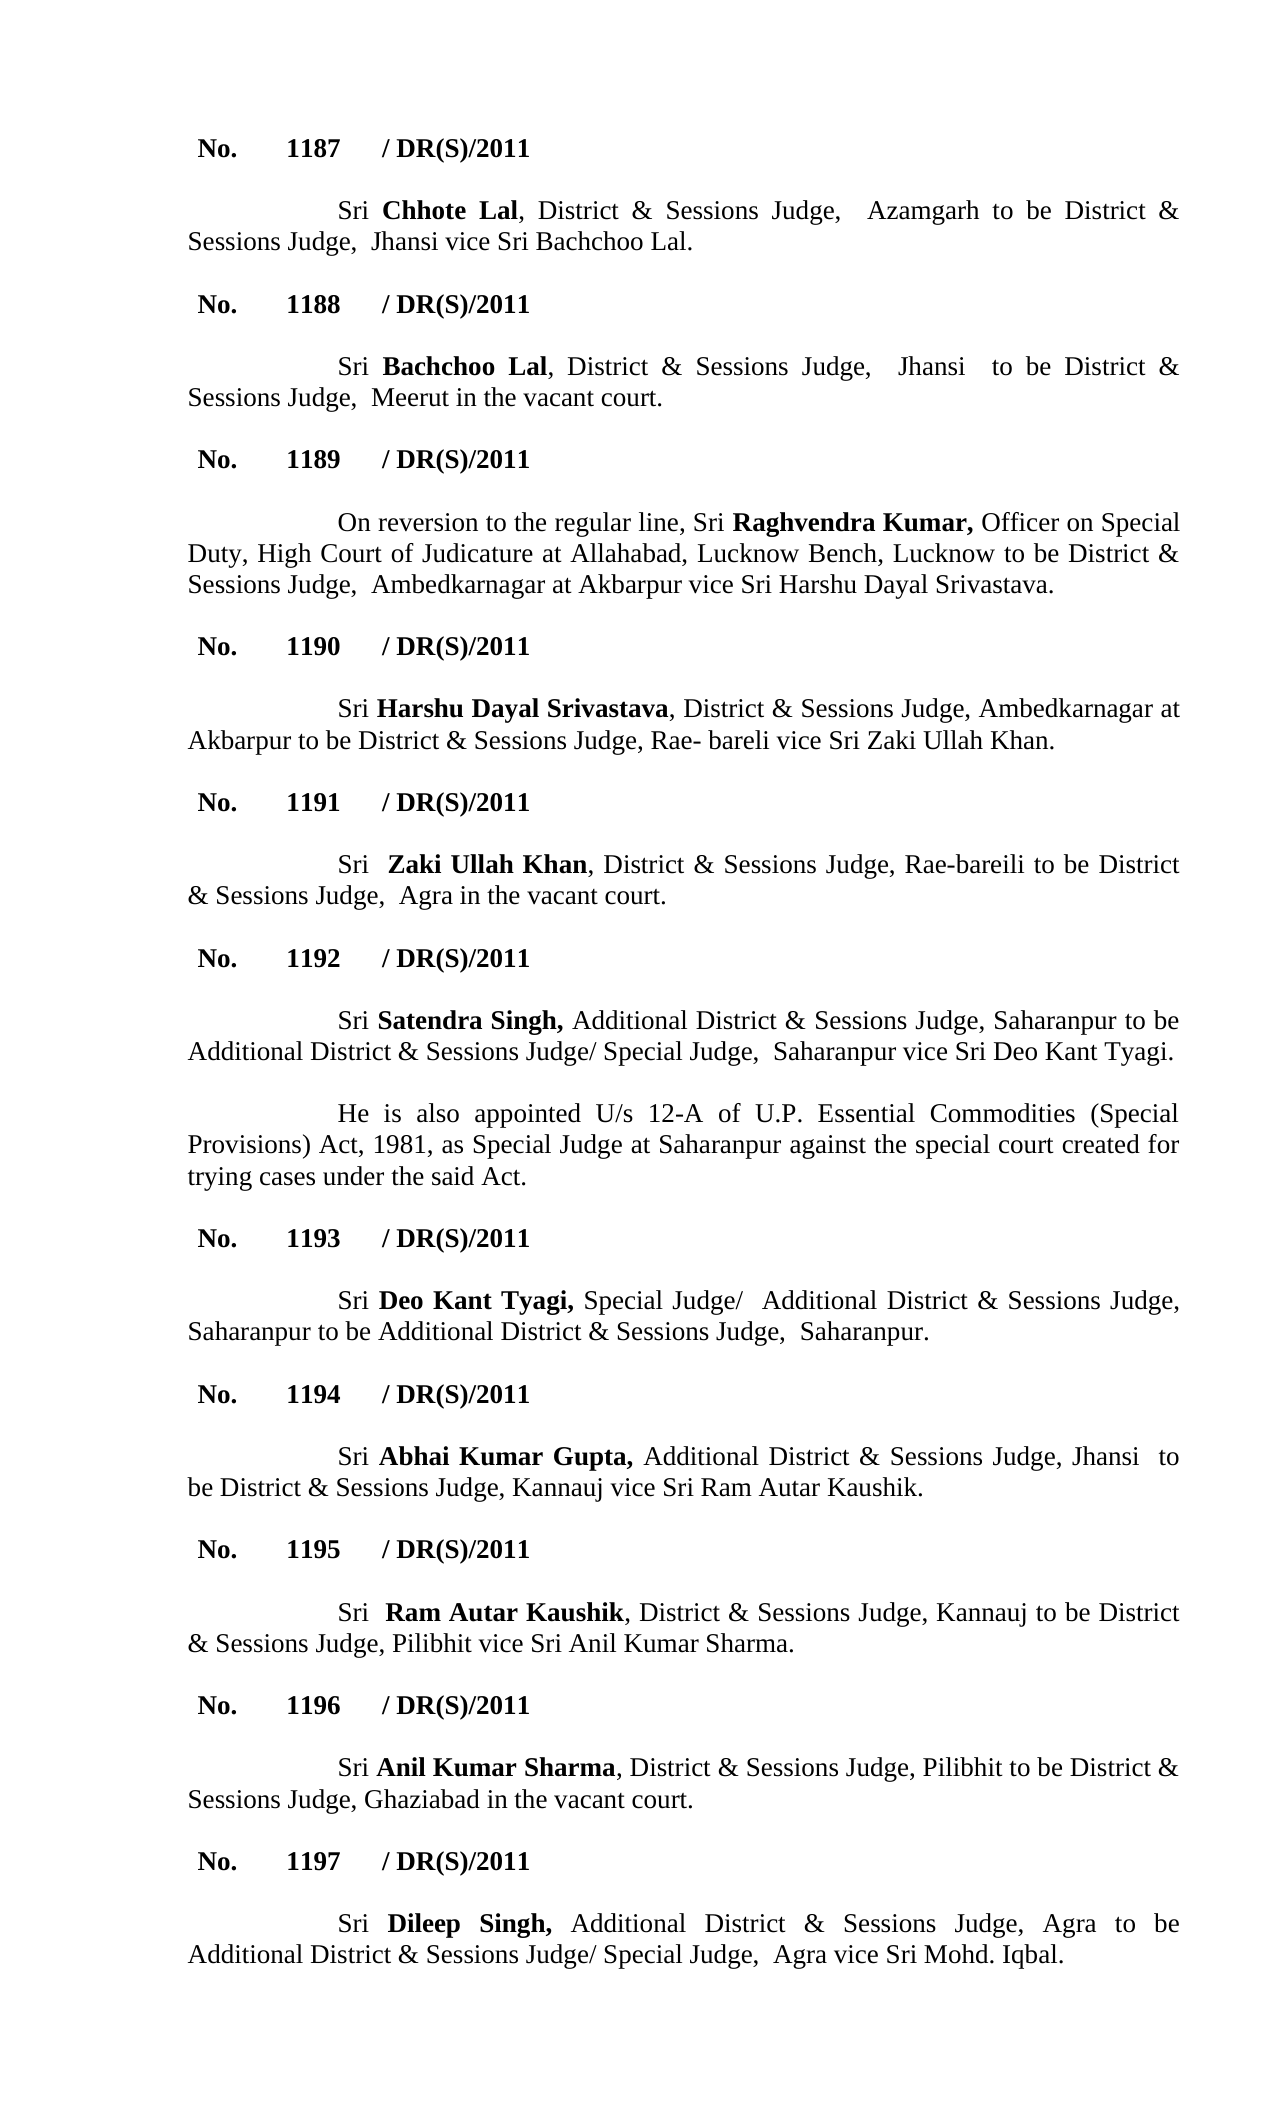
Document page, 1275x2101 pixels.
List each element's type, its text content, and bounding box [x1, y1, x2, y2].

table_header 1197 [275, 1845, 364, 1876]
text Sri Bachchoo Lal, District & Sessions Judge, Jhansi to be District & Sessions Judge, Meerut in the vacant court. [187, 350, 1181, 412]
table_header 1192 [275, 942, 364, 973]
table_header No. [186, 132, 275, 163]
text He is also appointed U/s 12-A of U.P. Essential Commodities (Special Provisions) Act, 1981, as Special Judge at Saharanpur against the special court created for trying cases under the said Act. [187, 1097, 1181, 1191]
table_header / DR(S)/2011 [364, 786, 714, 817]
text Sri Dileep Singh, Additional District & Sessions Judge, Agra to be Additional District & Sessions Judge/ Special Judge, Agra vice Sri Mohd. Iqbal. [187, 1907, 1181, 1969]
table_header / DR(S)/2011 [364, 1845, 714, 1876]
table_header 1196 [275, 1689, 364, 1720]
table_header 1187 [275, 132, 364, 163]
text Sri Abhai Kumar Gupta, Additional District & Sessions Judge, Jhansi to be District & Sessions Judge, Kannauj vice Sri Ram Autar Kaushik. [187, 1440, 1181, 1502]
table_header / DR(S)/2011 [364, 132, 714, 163]
text Sri Chhote Lal, District & Sessions Judge, Azamgarh to be District & Sessions Judge, Jhansi vice Sri Bachchoo Lal. [187, 194, 1181, 257]
table_header No. [186, 1534, 275, 1565]
text Sri Zaki Ullah Khan, District & Sessions Judge, Rae-bareili to be District & Sessions Judge, Agra in the vacant court. [187, 848, 1181, 911]
table_header No. [186, 288, 275, 319]
table_header / DR(S)/2011 [364, 942, 714, 973]
table_header No. [186, 1689, 275, 1720]
text Sri Anil Kumar Sharma, District & Sessions Judge, Pilibhit to be District & Sessions Judge, Ghaziabad in the vacant court. [187, 1752, 1181, 1814]
table_header No. [186, 942, 275, 973]
text Sri Satendra Singh, Additional District & Sessions Judge, Saharanpur to be Additional District & Sessions Judge/ Special Judge, Saharanpur vice Sri Deo Kant Tyagi. [187, 1004, 1181, 1066]
table_header / DR(S)/2011 [364, 1378, 714, 1409]
table_header 1194 [275, 1378, 364, 1409]
table_header 1191 [275, 786, 364, 817]
table_header No. [186, 1378, 275, 1409]
table_header / DR(S)/2011 [364, 1689, 714, 1720]
table_header / DR(S)/2011 [364, 288, 714, 319]
table_header 1193 [275, 1222, 364, 1253]
table_header No. [186, 1845, 275, 1876]
table_header / DR(S)/2011 [364, 630, 714, 661]
table_header 1190 [275, 630, 364, 661]
text Sri Deo Kant Tyagi, Special Judge/ Additional District & Sessions Judge, Saharanpur to be Additional District & Sessions Judge, Saharanpur. [187, 1284, 1181, 1347]
table_header 1189 [275, 444, 364, 474]
table_header No. [186, 1222, 275, 1253]
table_header 1188 [275, 288, 364, 319]
table_header / DR(S)/2011 [364, 444, 714, 474]
text Sri Ram Autar Kaushik, District & Sessions Judge, Kannauj to be District & Sessions Judge, Pilibhit vice Sri Anil Kumar Sharma. [187, 1596, 1181, 1658]
table_header No. [186, 786, 275, 817]
table_header 1195 [275, 1534, 364, 1565]
table_header / DR(S)/2011 [364, 1534, 714, 1565]
table_header No. [186, 444, 275, 474]
text On reversion to the regular line, Sri Raghvendra Kumar, Officer on Special Duty, High Court of Judicature at Allahabad, Lucknow Bench, Lucknow to be District & Sessions Judge, Ambedkarnagar at Akbarpur vice Sri Harshu Dayal Srivastava. [187, 506, 1181, 599]
table_header No. [186, 630, 275, 661]
text Sri Harshu Dayal Srivastava, District & Sessions Judge, Ambedkarnagar at Akbarpur to be District & Sessions Judge, Rae- bareli vice Sri Zaki Ullah Khan. [187, 693, 1181, 755]
table_header / DR(S)/2011 [364, 1222, 714, 1253]
